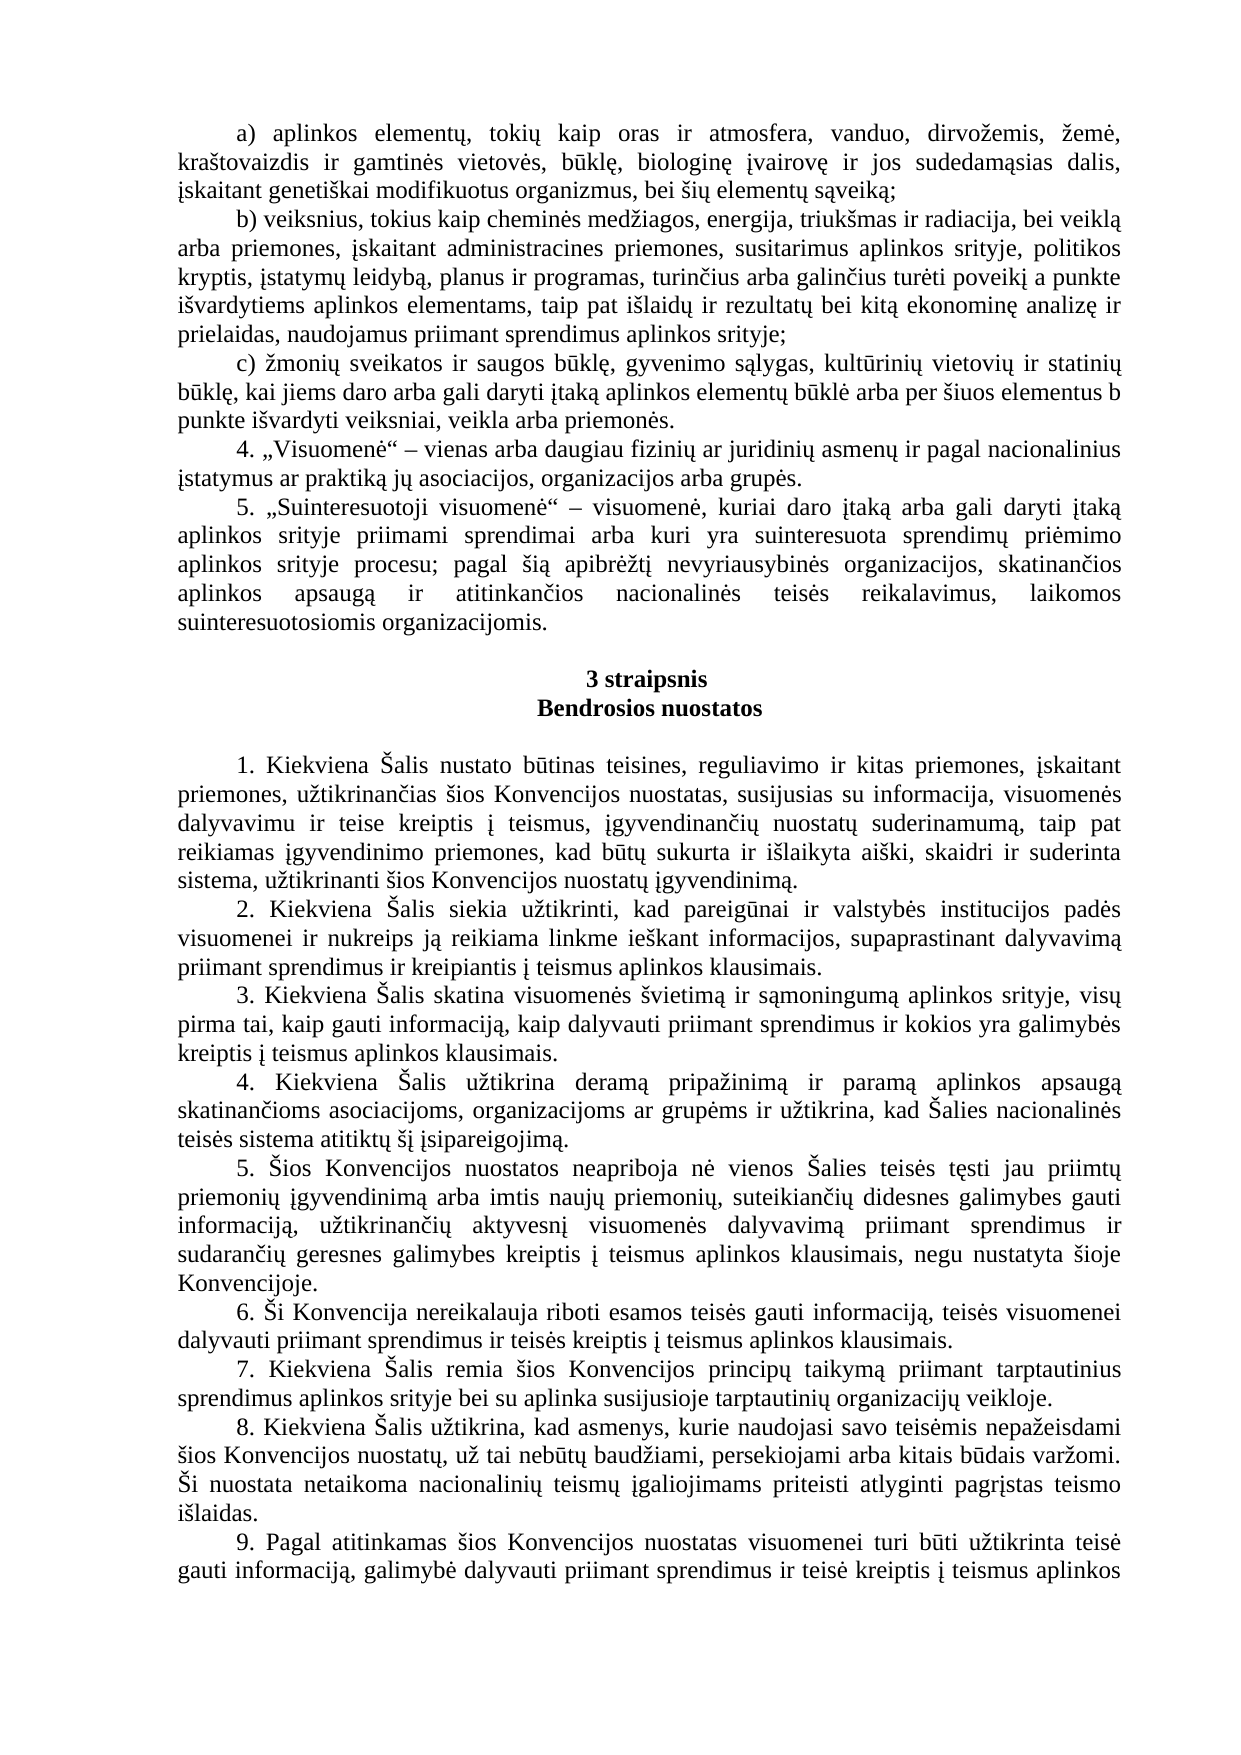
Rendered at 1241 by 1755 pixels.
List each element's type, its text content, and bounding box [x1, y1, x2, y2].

text 8. Kiekviena Šalis užtikrina, kad asmenys, kurie naudojasi savo teisėmis nepažeisdami šios Konvencijos nuostatų, už tai nebūtų baudžiami, persekiojami arba kitais būdais varžomi. Ši nuostata netaikoma nacionalinių teismų įgaliojimams priteisti atlyginti pagrįstas teismo išlaidas. [177, 1412, 1122, 1527]
text c) žmonių sveikatos ir saugos būklę, gyvenimo sąlygas, kultūrinių vietovių ir statinių būklę, kai jiems daro arba gali daryti įtaką aplinkos elementų būklė arba per šiuos elementus b punkte išvardyti veiksniai, veikla arba priemonės. [177, 348, 1122, 434]
text 7. Kiekviena Šalis remia šios Konvencijos principų taikymą priimant tarptautinius sprendimus aplinkos srityje bei su aplinka susijusioje tarptautinių organizacijų veikloje. [177, 1354, 1122, 1412]
text 4. „Visuomenė“ – vienas arba daugiau fizinių ar juridinių asmenų ir pagal nacionalinius įstatymus ar praktiką jų asociacijos, organizacijos arba grupės. [177, 434, 1122, 492]
text 5. „Suinteresuotoji visuomenė“ – visuomenė, kuriai daro įtaką arba gali daryti įtaką aplinkos srityje priimami sprendimai arba kuri yra suinteresuota sprendimų priėmimo aplinkos srityje procesu; pagal šią apibrėžtį nevyriausybinės organizacijos, skatinančios aplinkos apsaugą ir atitinkančios nacionalinės teisės reikalavimus, laikomos suinteresuotosiomis organizacijomis. [177, 492, 1122, 636]
text 9. Pagal atitinkamas šios Konvencijos nuostatas visuomenei turi būti užtikrinta teisė gauti informaciją, galimybė dalyvauti priimant sprendimus ir teisė kreiptis į teismus aplinkos [177, 1527, 1122, 1584]
text 6. Ši Konvencija nereikalauja riboti esamos teisės gauti informaciją, teisės visuomenei dalyvauti priimant sprendimus ir teisės kreiptis į teismus aplinkos klausimais. [177, 1297, 1122, 1354]
text 4. Kiekviena Šalis užtikrina deramą pripažinimą ir paramą aplinkos apsaugą skatinančioms asociacijoms, organizacijoms ar grupėms ir užtikrina, kad Šalies nacionalinės teisės sistema atitiktų šį įsipareigojimą. [177, 1067, 1122, 1153]
text 1. Kiekviena Šalis nustato būtinas teisines, reguliavimo ir kitas priemones, įskaitant priemones, užtikrinančias šios Konvencijos nuostatas, susijusias su informacija, visuomenės dalyvavimu ir teise kreiptis į teismus, įgyvendinančių nuostatų suderinamumą, taip pat reikiamas įgyvendinimo priemones, kad būtų sukurta ir išlaikyta aiški, skaidri ir suderinta sistema, užtikrinanti šios Konvencijos nuostatų įgyvendinimą. [177, 751, 1122, 894]
text Bendrosios nuostatos [177, 693, 1122, 722]
text 5. Šios Konvencijos nuostatos neapriboja nė vienos Šalies teisės tęsti jau priimtų priemonių įgyvendinimą arba imtis naujų priemonių, suteikiančių didesnes galimybes gauti informaciją, užtikrinančių aktyvesnį visuomenės dalyvavimą priimant sprendimus ir sudarančių geresnes galimybes kreiptis į teismus aplinkos klausimais, negu nustatyta šioje Konvencijoje. [177, 1153, 1122, 1297]
text a) aplinkos elementų, tokių kaip oras ir atmosfera, vanduo, dirvožemis, žemė, kraštovaizdis ir gamtinės vietovės, būklę, biologinę įvairovę ir jos sudedamąsias dalis, įskaitant genetiškai modifikuotus organizmus, bei šių elementų sąveiką; [177, 118, 1122, 204]
text b) veiksnius, tokius kaip cheminės medžiagos, energija, triukšmas ir radiacija, bei veiklą arba priemones, įskaitant administracines priemones, susitarimus aplinkos srityje, politikos kryptis, įstatymų leidybą, planus ir programas, turinčius arba galinčius turėti poveikį a punkte išvardytiems aplinkos elementams, taip pat išlaidų ir rezultatų bei kitą ekonominę analizę ir prielaidas, naudojamus priimant sprendimus aplinkos srityje; [177, 204, 1122, 348]
text 3 straipsnis [177, 664, 1122, 693]
text 2. Kiekviena Šalis siekia užtikrinti, kad pareigūnai ir valstybės institucijos padės visuomenei ir nukreips ją reikiama linkme ieškant informacijos, supaprastinant dalyvavimą priimant sprendimus ir kreipiantis į teismus aplinkos klausimais. [177, 894, 1122, 981]
text 3. Kiekviena Šalis skatina visuomenės švietimą ir sąmoningumą aplinkos srityje, visų pirma tai, kaip gauti informaciją, kaip dalyvauti priimant sprendimus ir kokios yra galimybės kreiptis į teismus aplinkos klausimais. [177, 981, 1122, 1067]
